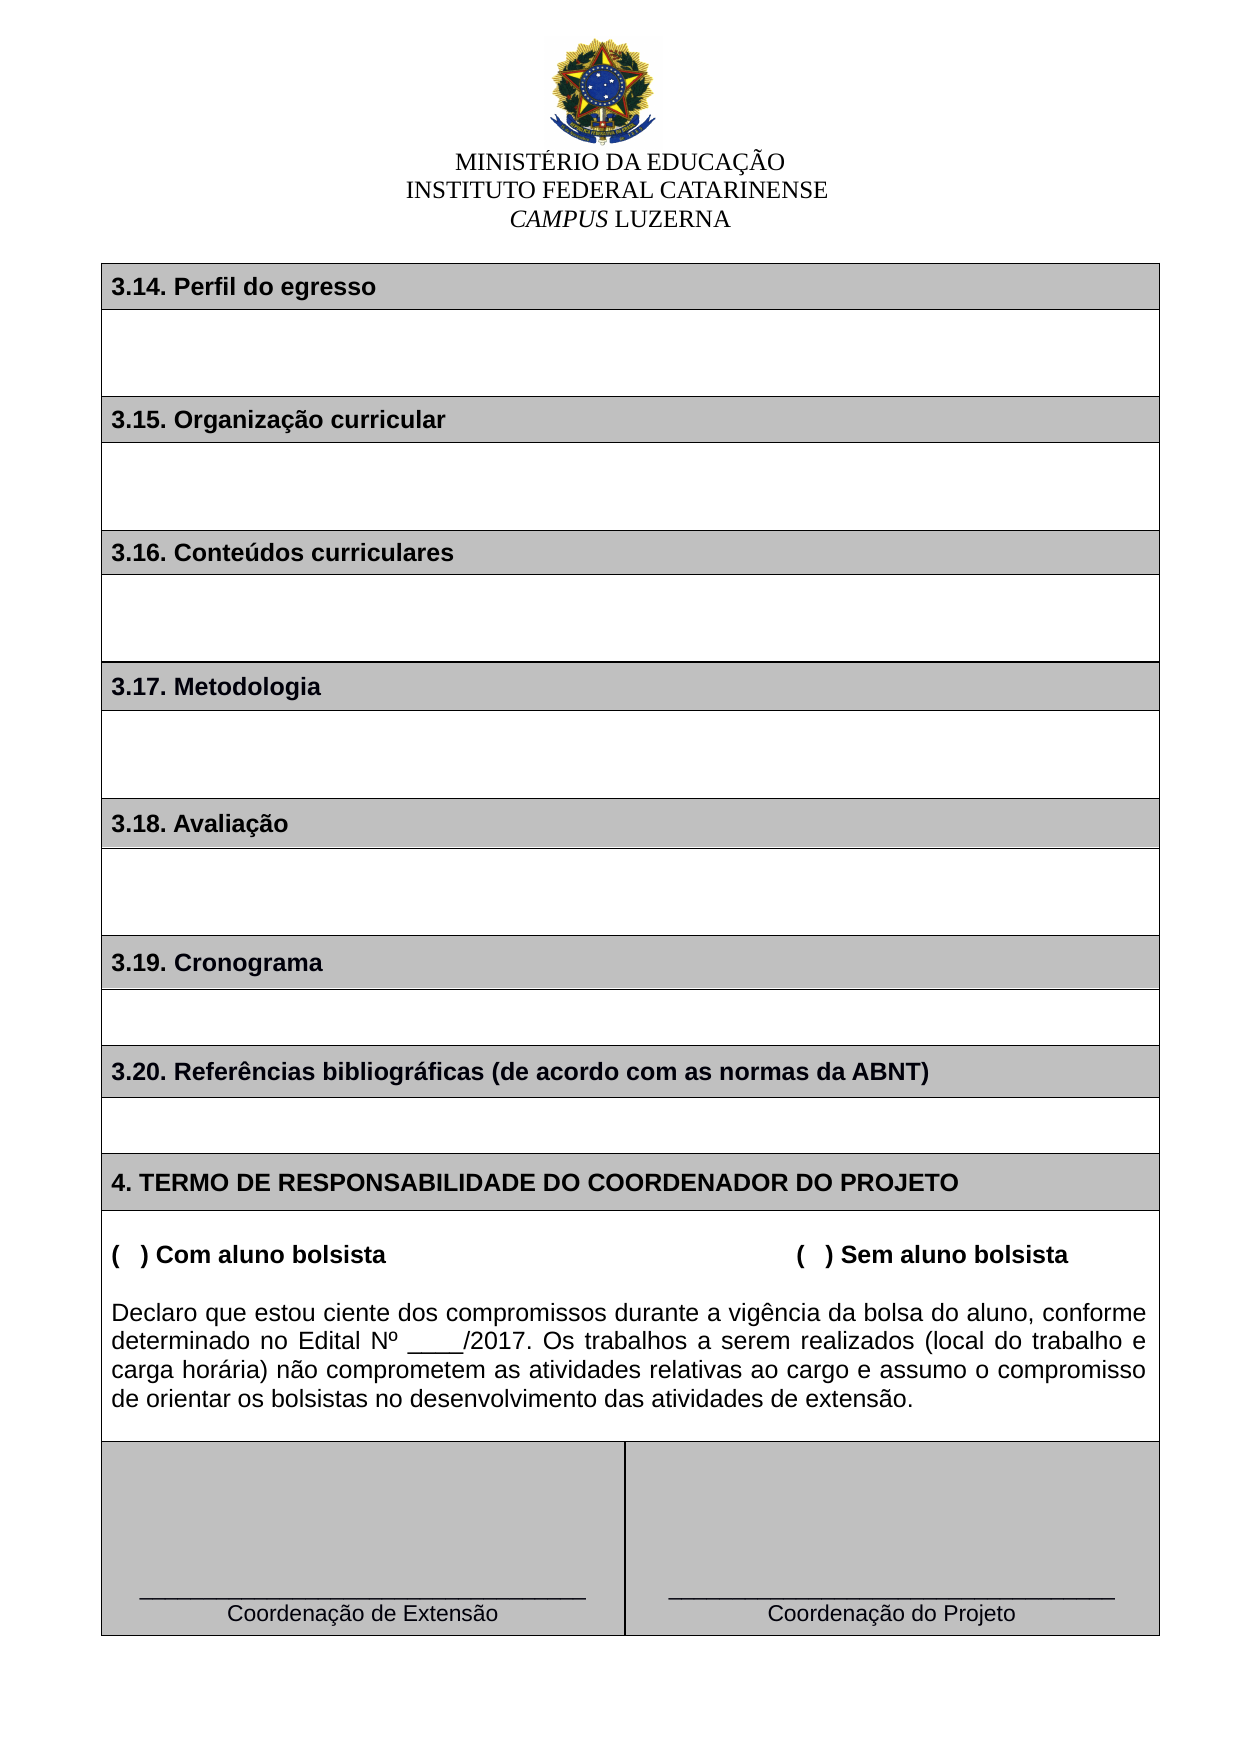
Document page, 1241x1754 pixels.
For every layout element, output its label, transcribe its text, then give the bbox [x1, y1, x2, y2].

table_cell [102, 575, 1159, 661]
table_cell [102, 990, 1159, 1045]
table_cell [102, 443, 1159, 529]
table_cell 3.17. Metodologia [102, 663, 1159, 710]
table_cell 3.20. Referências bibliográficas (de acordo com as normas da ABNT) [102, 1046, 1159, 1097]
table_cell [102, 711, 1159, 797]
picture [544, 36, 664, 150]
table_cell 3.18. Avaliação [102, 799, 1159, 847]
table_cell 3.16. Conteúdos curriculares [102, 531, 1159, 574]
table_cell [102, 310, 1159, 396]
table_cell ___________________________________ Coordenação de Extensão [102, 1442, 624, 1635]
table_cell 3.14. Perfil do egresso [102, 264, 1159, 309]
table_cell ___________________________________ Coordenação do Projeto [626, 1442, 1159, 1635]
table_cell 4. TERMO DE RESPONSABILIDADE DO COORDENADOR DO PROJETO [102, 1154, 1159, 1210]
table_cell 3.19. Cronograma [102, 936, 1159, 988]
table_cell [102, 1098, 1159, 1153]
table_cell 3.15. Organização curricular [102, 397, 1159, 442]
table_cell [102, 849, 1159, 935]
table_cell ( ) Com aluno bolsista ( ) Sem aluno bolsista Declaro que estou ciente dos compromissos durante a vigência da bolsa do aluno, conforme determinado no Edital Nº ____/2017. Os trabalhos a serem realizados (local do trabalho e carga horária) não comprometem as atividades relativas ao cargo e assumo o compromisso de orientar os bolsistas no desenvolvimento das atividades de extensão. [102, 1211, 1159, 1441]
